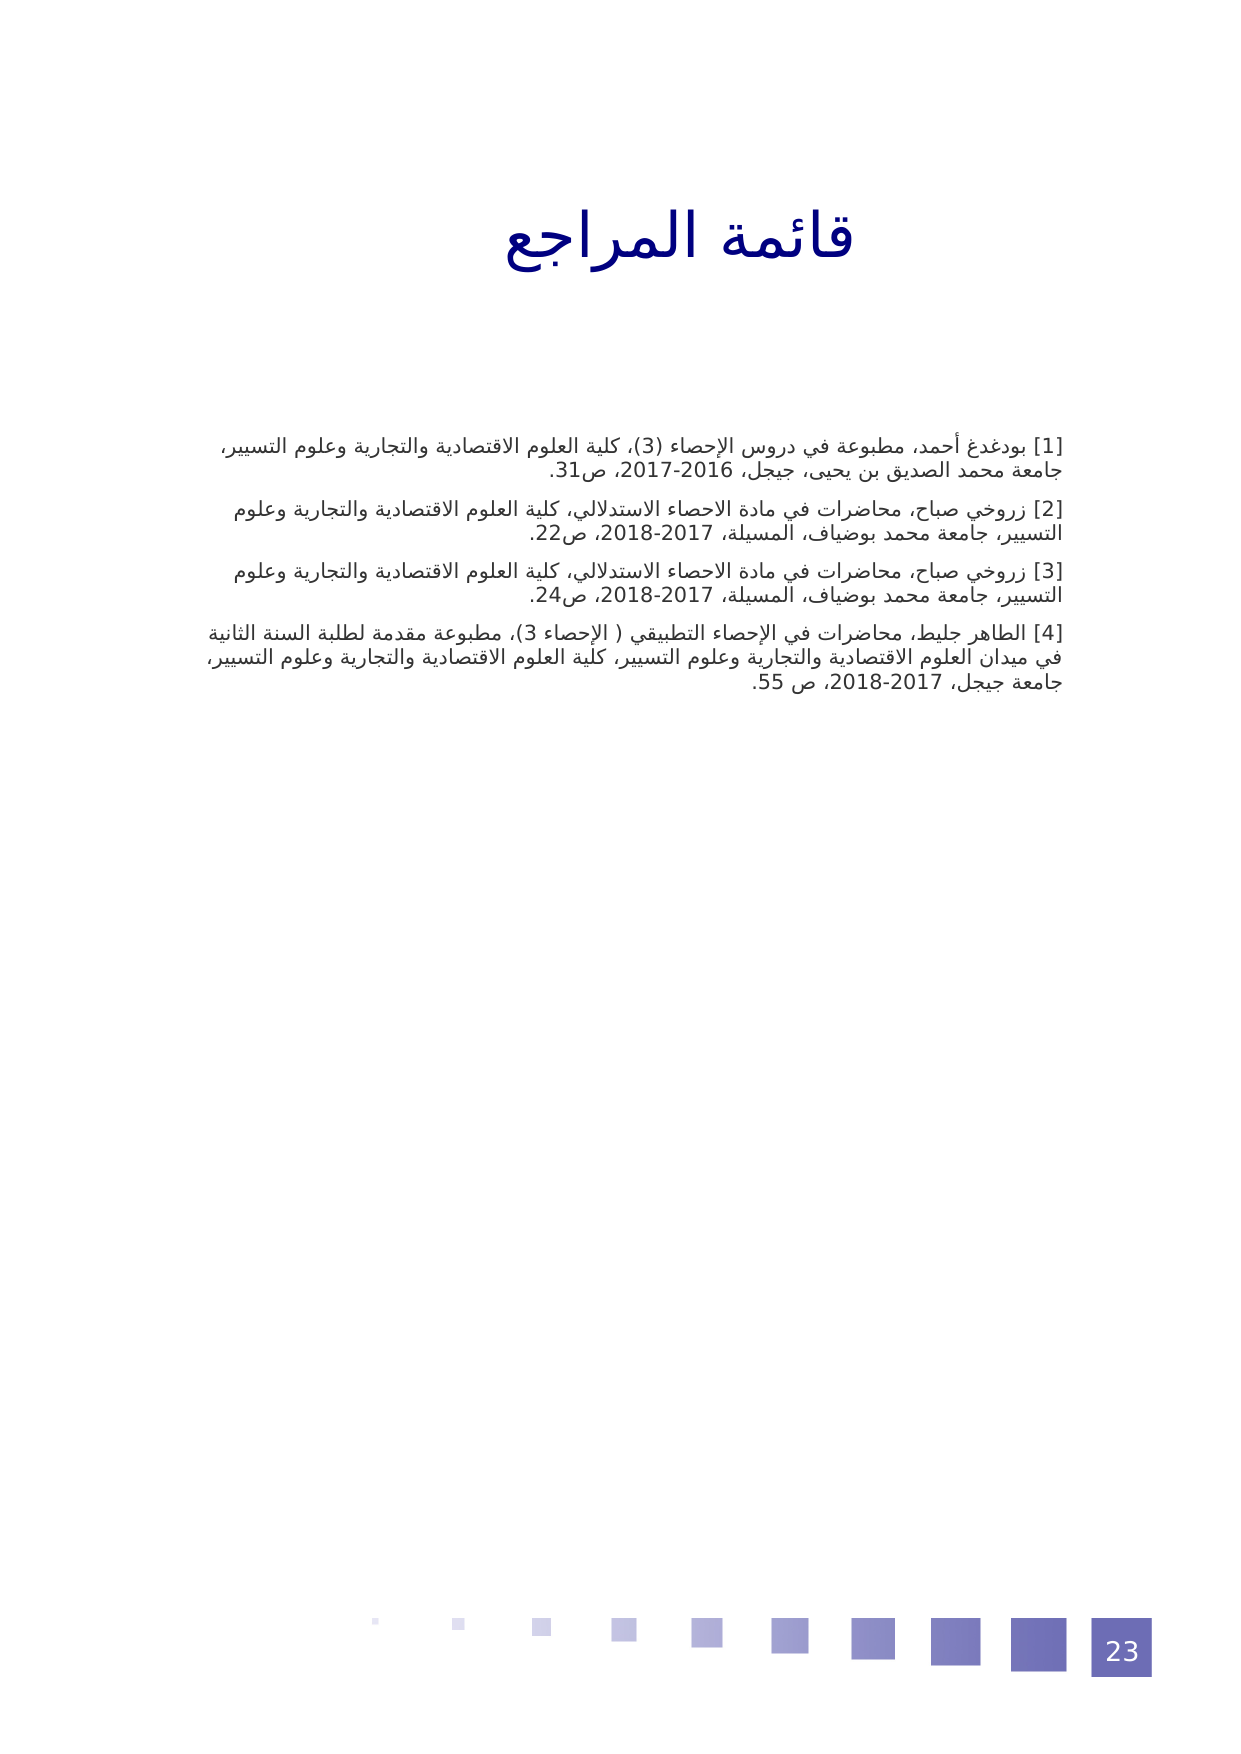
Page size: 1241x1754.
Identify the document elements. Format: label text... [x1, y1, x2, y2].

text [2] زروخي صباح، محاضرات في مادة الاحصاء الاستدلالي، كلية العلوم الاقتصادية والتجارية وعلوم التسيير، جامعة محمد بوضياف، المسيلة، 2017-2018، ص22. [177, 497, 1063, 545]
picture [177, 1618, 1152, 1677]
text [1] بودغدغ أحمد، مطبوعة في دروس الإحصاء (3)، كلية العلوم الاقتصادية والتجارية وعلوم التسيير، جامعة محمد الصديق بن يحيى، جيجل، 2016-2017، ص31. [177, 434, 1063, 483]
text [4] الطاهر جليط، محاضرات في الإحصاء التطبيقي ( الإحصاء 3)، مطبوعة مقدمة لطلبة السنة الثانية في ميدان العلوم الاقتصادية والتجارية وعلوم التسيير، كلية العلوم الاقتصادية والتجارية وعلوم التسيير، جامعة جيجل، 2017-2018، ص 55. [177, 621, 1063, 694]
text [3] زروخي صباح، محاضرات في مادة الاحصاء الاستدلالي، كلية العلوم الاقتصادية والتجارية وعلوم التسيير، جامعة محمد بوضياف، المسيلة، 2017-2018، ص24. [177, 559, 1063, 607]
title قائمة المراجع [213, 199, 856, 272]
